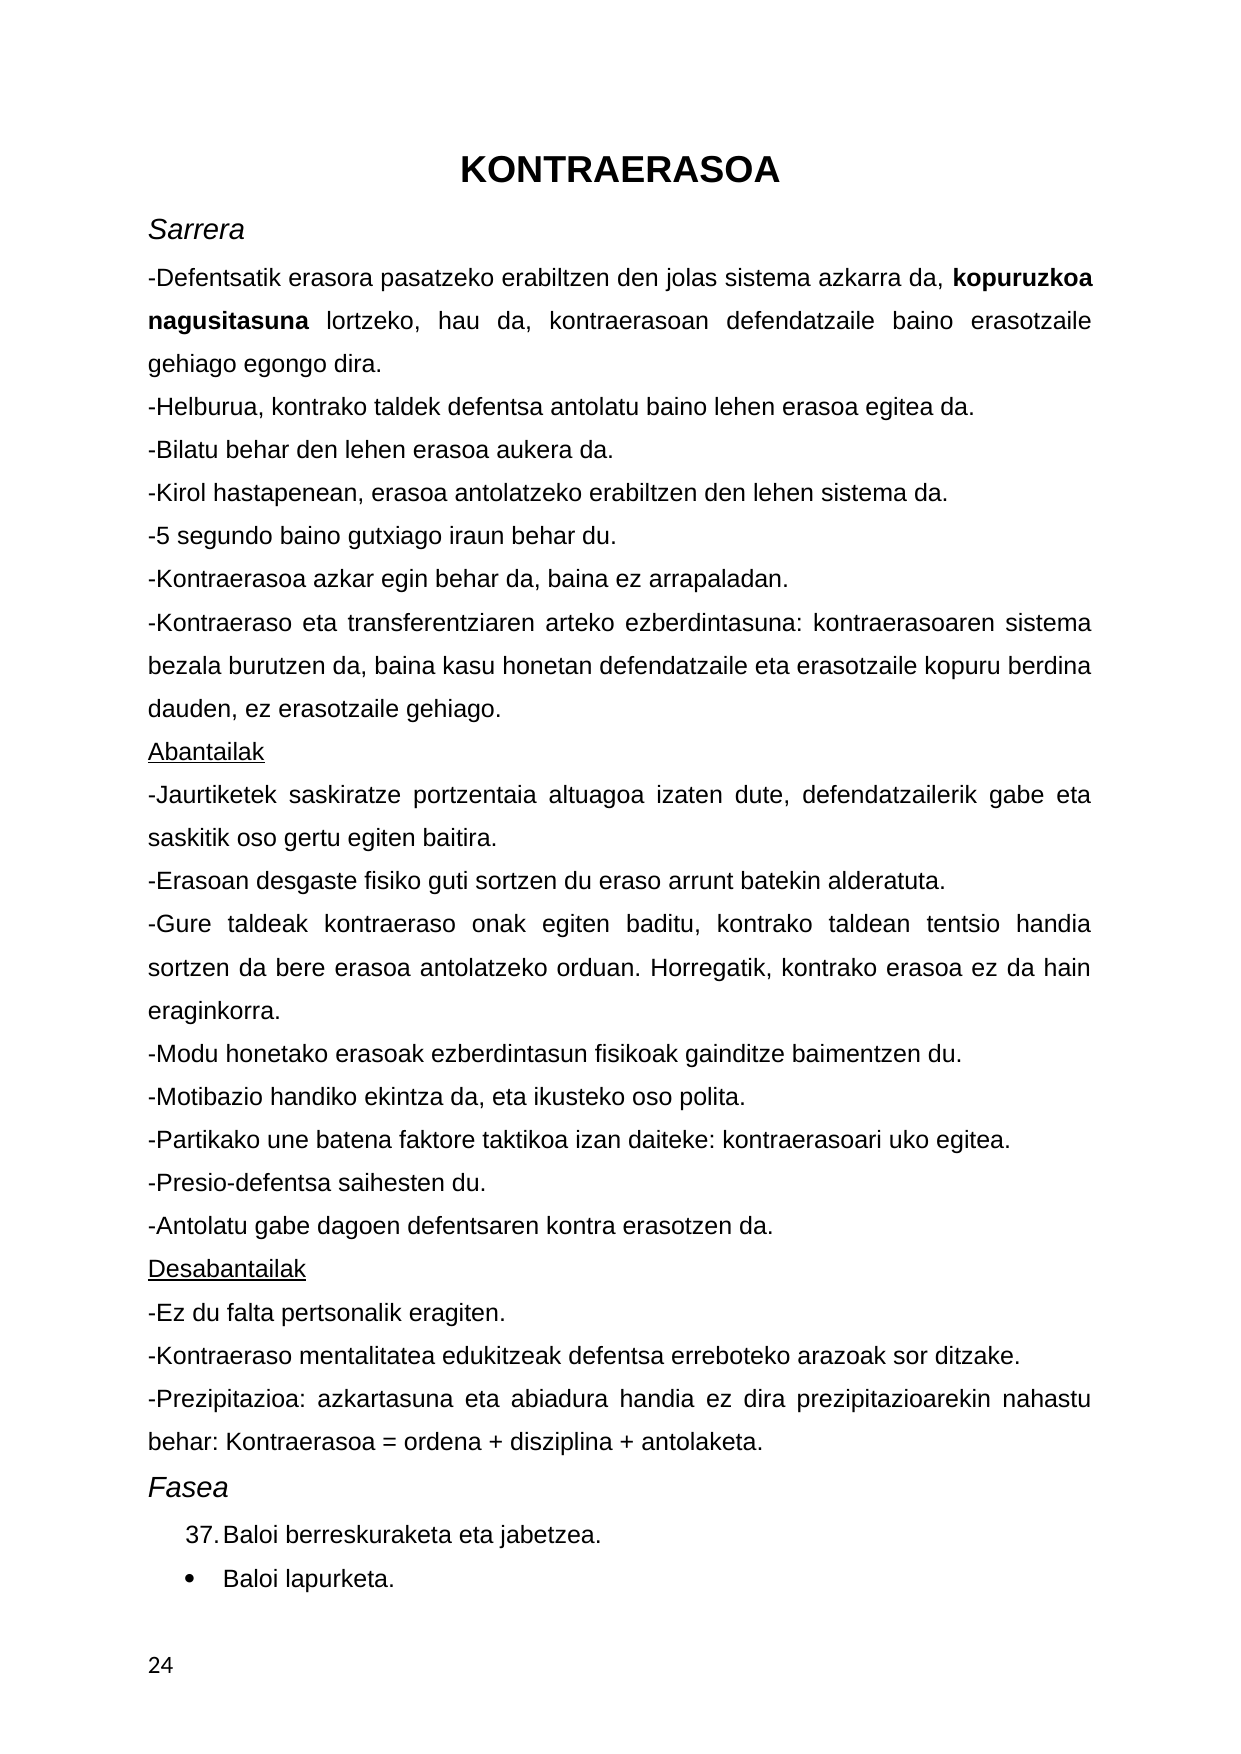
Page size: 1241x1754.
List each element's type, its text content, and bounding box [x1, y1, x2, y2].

text -Kontraerasoa azkar egin behar da, baina ez arrapaladan. [148, 564, 1093, 593]
list Baloi berreskuraketa eta jabetzea. [185, 1520, 1093, 1549]
text -Ez du falta pertsonalik eragiten. [148, 1298, 1093, 1326]
text -Prezipitazioa: azkartasuna eta abiadura handia ez dira prezipitazioarekin nahastu behar: Kontraerasoa = ordena + disziplina + antolaketa. [148, 1384, 1093, 1456]
text Sarrera [148, 212, 1093, 246]
text -Erasoan desgaste fisiko guti sortzen du eraso arrunt batekin alderatuta. [148, 866, 1093, 895]
text Desabantailak [148, 1254, 1093, 1283]
text -Helburua, kontrako taldek defentsa antolatu baino lehen erasoa egitea da. [148, 392, 1093, 421]
text -Modu honetako erasoak ezberdintasun fisikoak gainditze baimentzen du. [148, 1039, 1093, 1068]
text -Jaurtiketek saskiratze portzentaia altuagoa izaten dute, defendatzailerik gabe eta saskitik oso gertu egiten baitira. [148, 780, 1093, 852]
text -Partikako une batena faktore taktikoa izan daiteke: kontraerasoari uko egitea. [148, 1125, 1093, 1154]
text -Antolatu gabe dagoen defentsaren kontra erasotzen da. [148, 1211, 1093, 1240]
text -Defentsatik erasora pasatzeko erabiltzen den jolas sistema azkarra da, kopuruzkoa nagusitasuna lortzeko, hau da, kontraerasoan defendatzaile baino erasotzaile gehiago egongo dira. [148, 263, 1093, 378]
text -5 segundo baino gutxiago iraun behar du. [148, 521, 1093, 550]
text Abantailak [148, 737, 1093, 766]
text KONTRAERASOA [148, 148, 1093, 191]
text -Kontraeraso eta transferentziaren arteko ezberdintasuna: kontraerasoaren sistema bezala burutzen da, baina kasu honetan defendatzaile eta erasotzaile kopuru berdina dauden, ez erasotzaile gehiago. [148, 608, 1093, 723]
text -Presio-defentsa saihesten du. [148, 1168, 1093, 1197]
list Baloi lapurketa. [185, 1563, 1093, 1592]
text Fasea [148, 1470, 1093, 1504]
text -Gure taldeak kontraeraso onak egiten baditu, kontrako taldean tentsio handia sortzen da bere erasoa antolatzeko orduan. Horregatik, kontrako erasoa ez da hain eraginkorra. [148, 909, 1093, 1024]
text -Kontraeraso mentalitatea edukitzeak defentsa erreboteko arazoak sor ditzake. [148, 1341, 1093, 1369]
text -Motibazio handiko ekintza da, eta ikusteko oso polita. [148, 1082, 1093, 1111]
text -Bilatu behar den lehen erasoa aukera da. [148, 435, 1093, 464]
text -Kirol hastapenean, erasoa antolatzeko erabiltzen den lehen sistema da. [148, 478, 1093, 507]
